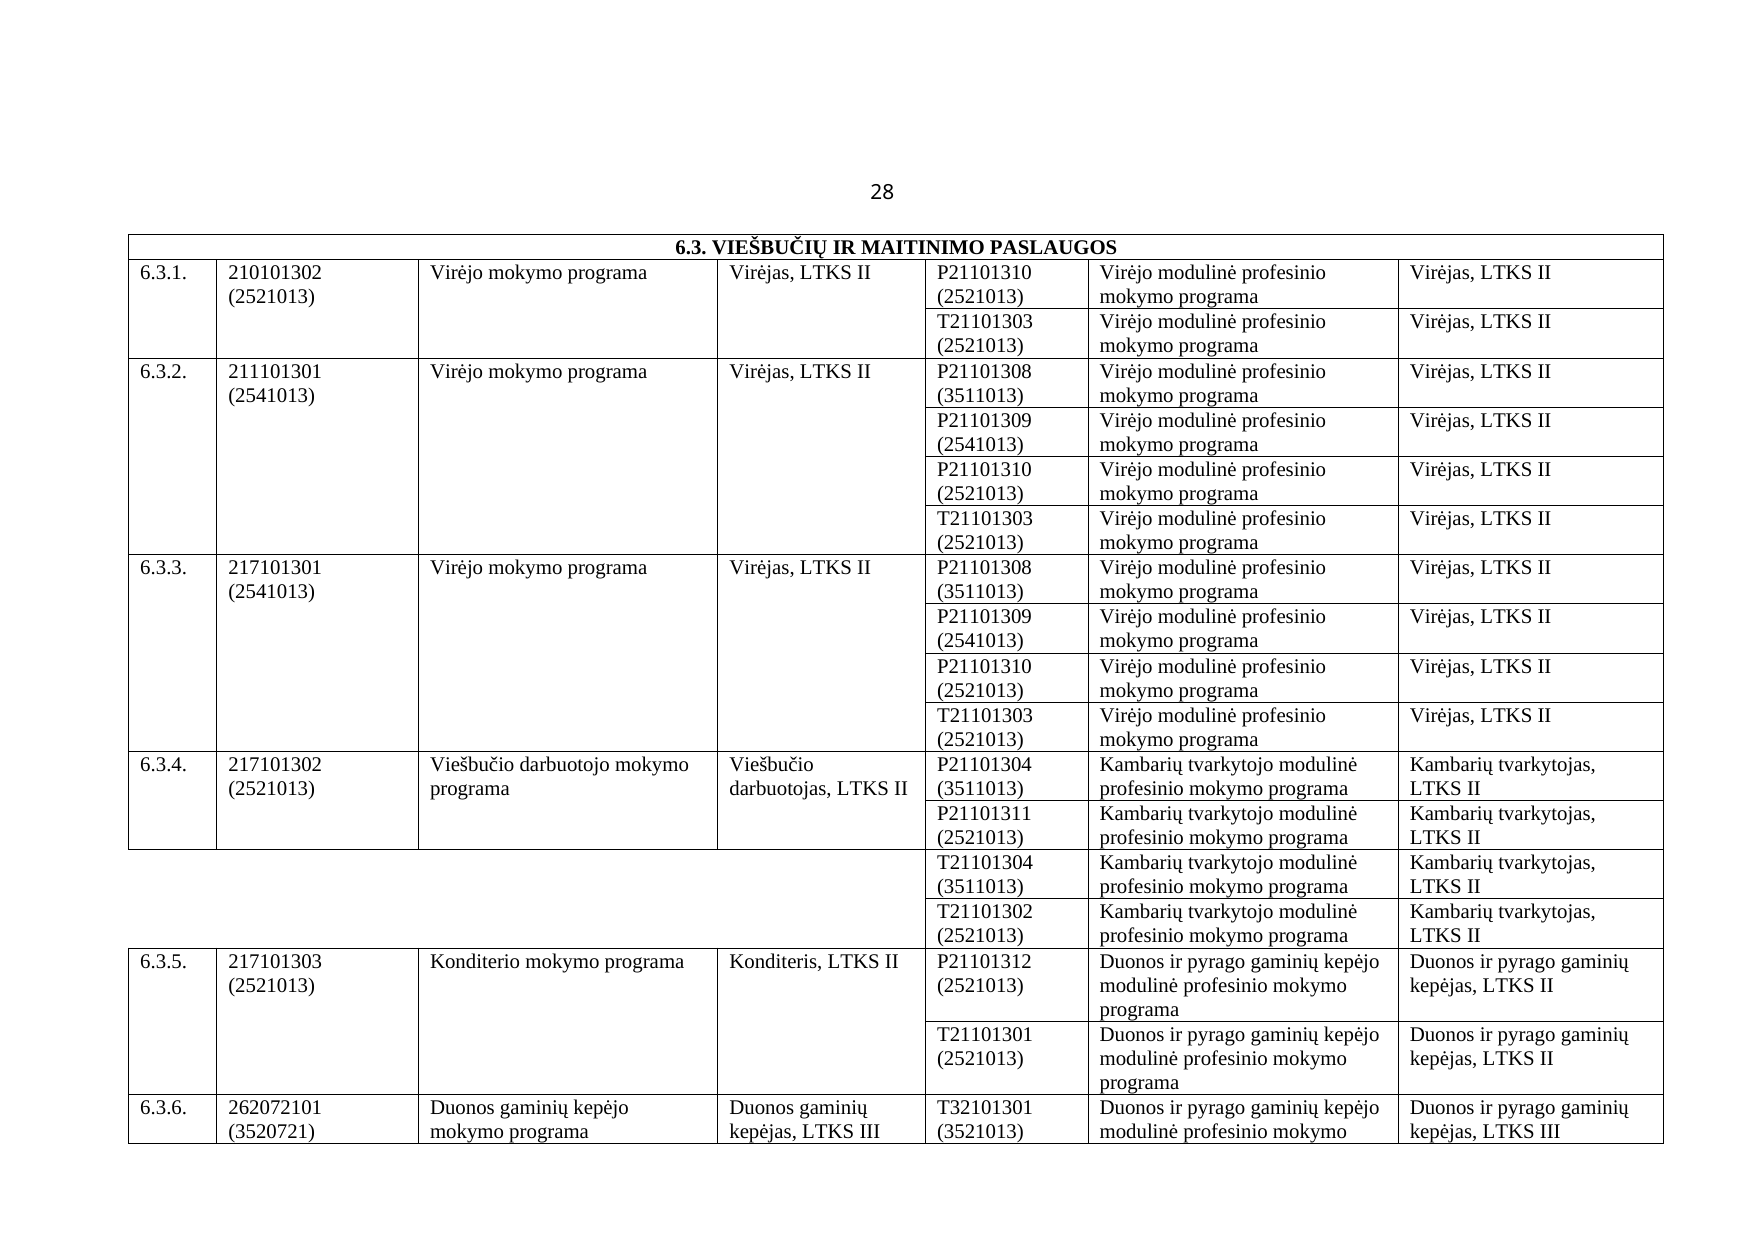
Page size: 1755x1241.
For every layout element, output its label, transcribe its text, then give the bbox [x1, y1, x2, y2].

table_cell P21101310 (2521013) [926, 260, 1088, 308]
table_cell P21101312 (2521013) [926, 949, 1088, 1021]
table_cell P21101309 (2541013) [926, 604, 1088, 652]
table_cell T21101304 (3511013) [926, 850, 1088, 898]
table_cell Duonos ir pyrago gaminių kepėjo modulinė profesinio mokymo programa [1089, 1022, 1398, 1094]
table_cell Duonos ir pyrago gaminių kepėjas, LTKS III [1399, 1095, 1663, 1143]
table_cell Virėjas, LTKS II [1399, 604, 1663, 652]
table_cell Duonos ir pyrago gaminių kepėjo modulinė profesinio mokymo [1089, 1095, 1398, 1143]
table_cell Virėjo modulinė profesinio mokymo programa [1089, 654, 1398, 702]
table_cell Virėjo modulinė profesinio mokymo programa [1089, 457, 1398, 505]
table_cell T21101303 (2521013) [926, 506, 1088, 554]
table_cell Duonos ir pyrago gaminių kepėjas, LTKS II [1399, 949, 1663, 1021]
table_cell Konditerio mokymo programa [419, 949, 717, 1094]
table_cell Kambarių tvarkytojo modulinė profesinio mokymo programa [1089, 899, 1398, 947]
table_cell Kambarių tvarkytojo modulinė profesinio mokymo programa [1089, 850, 1398, 898]
table_cell Virėjas, LTKS II [718, 555, 925, 751]
table_cell Virėjo modulinė profesinio mokymo programa [1089, 703, 1398, 751]
table_cell Virėjas, LTKS II [1399, 260, 1663, 308]
table_cell T21101302 (2521013) [926, 899, 1088, 947]
table_cell P21101308 (3511013) [926, 359, 1088, 407]
table_cell Kambarių tvarkytojas, LTKS II [1399, 752, 1663, 800]
table_cell 6.3.2. [129, 359, 216, 554]
table_cell 217101301 (2541013) [217, 555, 418, 751]
table_cell 6.3. VIEŠBUČIŲ IR MAITINIMO PASLAUGOS [129, 235, 1663, 259]
table_cell P21101309 (2541013) [926, 408, 1088, 456]
table_cell Virėjo mokymo programa [419, 260, 717, 357]
table_cell P21101310 (2521013) [926, 654, 1088, 702]
table_cell Virėjas, LTKS II [1399, 654, 1663, 702]
table_cell Konditeris, LTKS II [718, 949, 925, 1094]
table_cell T21101301 (2521013) [926, 1022, 1088, 1094]
table_cell Virėjas, LTKS II [1399, 555, 1663, 603]
table_cell Virėjas, LTKS II [1399, 506, 1663, 554]
table_cell Virėjo mokymo programa [419, 555, 717, 751]
table_cell T21101303 (2521013) [926, 703, 1088, 751]
table_cell T32101301 (3521013) [926, 1095, 1088, 1143]
table_cell Kambarių tvarkytojas, LTKS II [1399, 899, 1663, 947]
table_cell Duonos gaminių kepėjo mokymo programa [419, 1095, 717, 1143]
table_cell Duonos ir pyrago gaminių kepėjo modulinė profesinio mokymo programa [1089, 949, 1398, 1021]
table_cell Virėjas, LTKS II [1399, 359, 1663, 407]
table_cell 6.3.4. [129, 752, 216, 849]
table_cell P21101311 (2521013) [926, 801, 1088, 849]
table_cell Kambarių tvarkytojo modulinė profesinio mokymo programa [1089, 752, 1398, 800]
table_cell 6.3.5. [129, 949, 216, 1094]
table_cell Kambarių tvarkytojo modulinė profesinio mokymo programa [1089, 801, 1398, 849]
table_cell P21101308 (3511013) [926, 555, 1088, 603]
table_cell Virėjo modulinė profesinio mokymo programa [1089, 506, 1398, 554]
table_cell Virėjo modulinė profesinio mokymo programa [1089, 555, 1398, 603]
table_cell Virėjas, LTKS II [1399, 703, 1663, 751]
table_cell 6.3.6. [129, 1095, 216, 1143]
table_cell Virėjas, LTKS II [1399, 408, 1663, 456]
table_cell Virėjo modulinė profesinio mokymo programa [1089, 260, 1398, 308]
table_cell 210101302 (2521013) [217, 260, 418, 357]
table_cell Virėjo modulinė profesinio mokymo programa [1089, 309, 1398, 357]
table_cell 217101302 (2521013) [217, 752, 418, 849]
table_cell Kambarių tvarkytojas, LTKS II [1399, 850, 1663, 898]
table_cell Virėjas, LTKS II [718, 260, 925, 357]
table_cell Virėjas, LTKS II [1399, 309, 1663, 357]
table_cell 262072101 (3520721) [217, 1095, 418, 1143]
table_cell Kambarių tvarkytojas, LTKS II [1399, 801, 1663, 849]
table_cell Virėjo mokymo programa [419, 359, 717, 554]
table_cell Duonos ir pyrago gaminių kepėjas, LTKS II [1399, 1022, 1663, 1094]
table_cell Virėjo modulinė profesinio mokymo programa [1089, 359, 1398, 407]
table_cell Virėjas, LTKS II [718, 359, 925, 554]
table_cell Virėjas, LTKS II [1399, 457, 1663, 505]
table_cell 211101301 (2541013) [217, 359, 418, 554]
table_cell Duonos gaminių kepėjas, LTKS III [718, 1095, 925, 1143]
table_cell Virėjo modulinė profesinio mokymo programa [1089, 604, 1398, 652]
table_cell 6.3.3. [129, 555, 216, 751]
table_cell 6.3.1. [129, 260, 216, 357]
table_cell Virėjo modulinė profesinio mokymo programa [1089, 408, 1398, 456]
table_cell Viešbučio darbuotojo mokymo programa [419, 752, 717, 849]
table_cell P21101304 (3511013) [926, 752, 1088, 800]
table_cell Viešbučio darbuotojas, LTKS II [718, 752, 925, 849]
table_cell 217101303 (2521013) [217, 949, 418, 1094]
table_cell T21101303 (2521013) [926, 309, 1088, 357]
table_cell P21101310 (2521013) [926, 457, 1088, 505]
